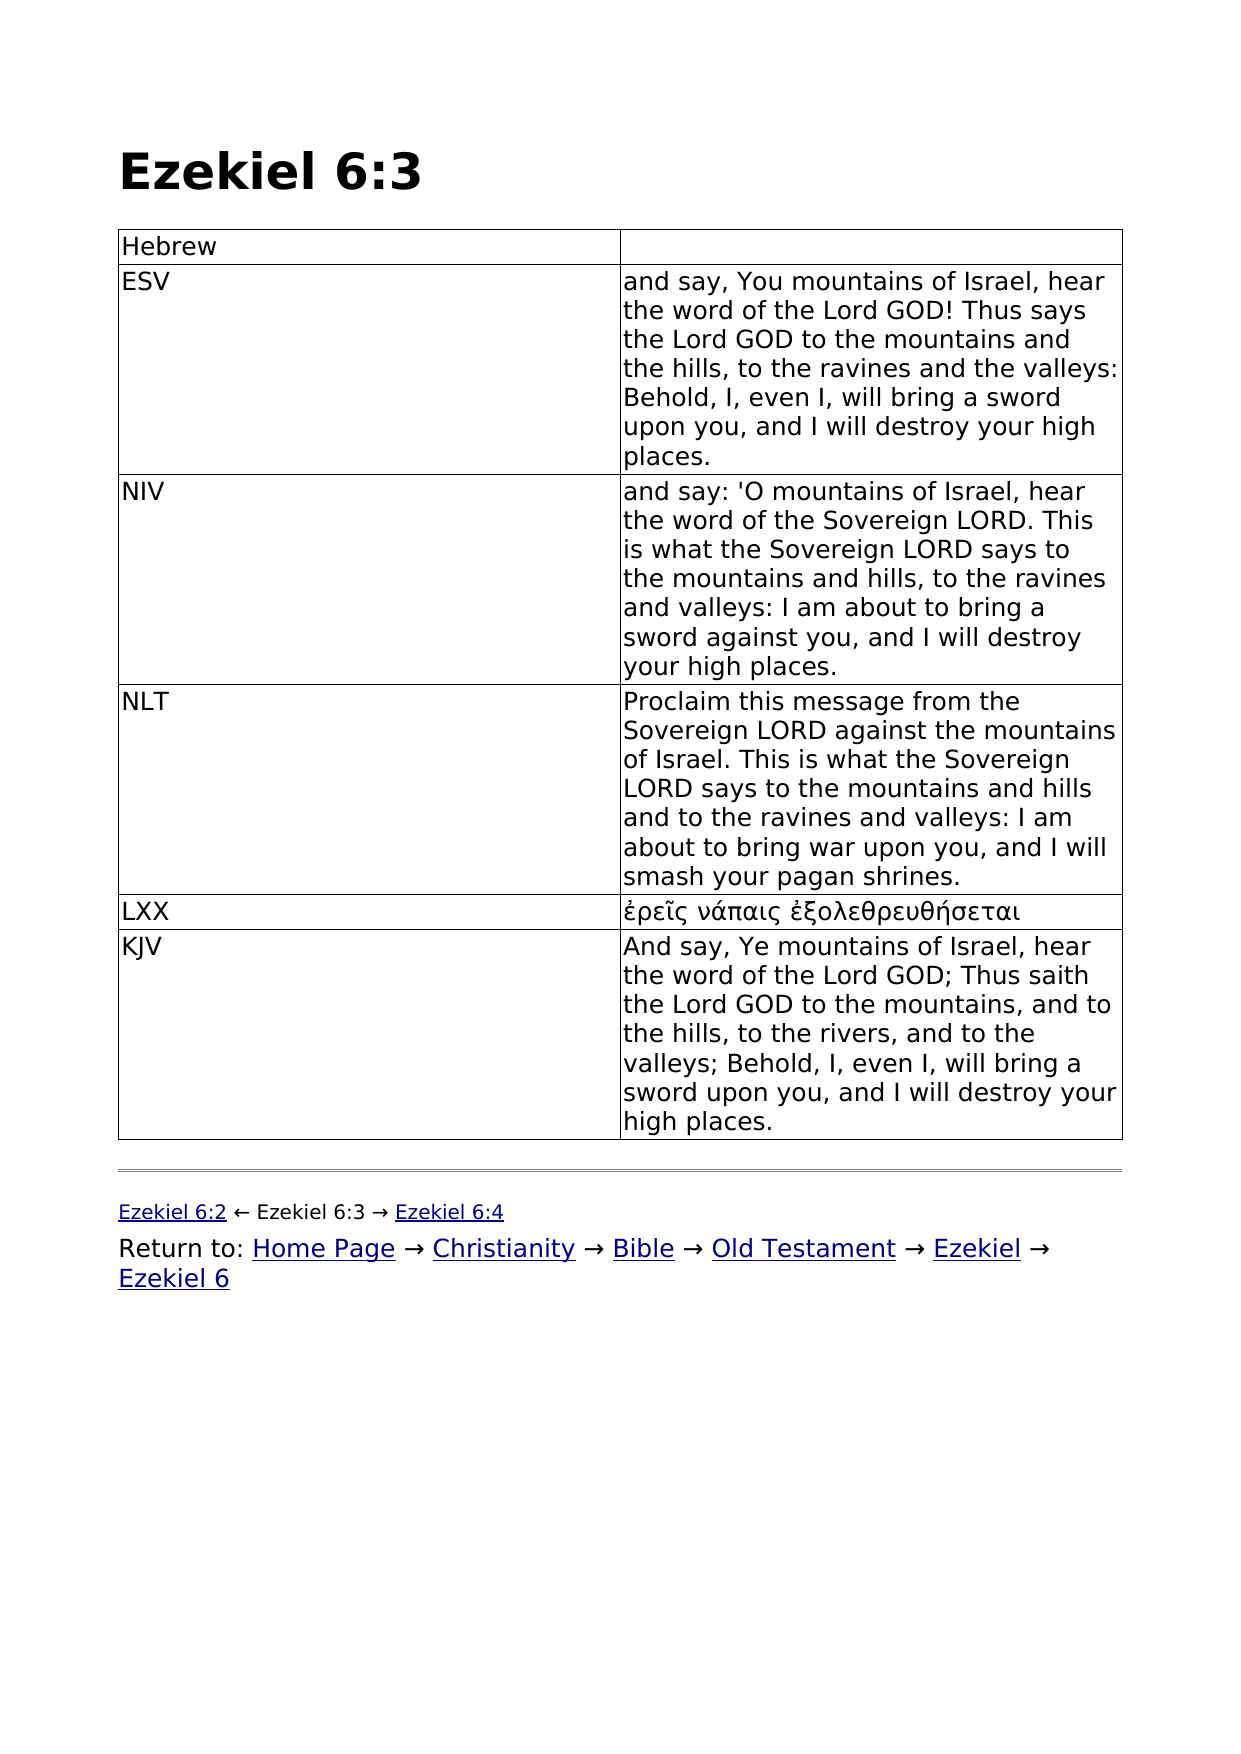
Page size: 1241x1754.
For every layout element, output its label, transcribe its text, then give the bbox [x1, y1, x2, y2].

table_cell NLT [119, 685, 620, 894]
table_cell ἐρεῖς νάπαις ἐξολεθρευθήσεται [621, 895, 1122, 929]
table_header [621, 230, 1122, 264]
table_cell LXX [119, 895, 620, 929]
table_header Hebrew [119, 230, 620, 264]
table_cell Proclaim this message from the Sovereign LORD against the mountains of Israel. This is what the Sovereign LORD says to the mountains and hills and to the ravines and valleys: I am about to bring war upon you, and I will smash your pagan shrines. [621, 685, 1122, 894]
table_cell and say, You mountains of Israel, hear the word of the Lord GOD! Thus says the Lord GOD to the mountains and the hills, to the ravines and the valleys: Behold, I, even I, will bring a sword upon you, and I will destroy your high places. [621, 265, 1122, 474]
text Ezekiel 6:2 ← Ezekiel 6:3 → Ezekiel 6:4 [118, 1201, 1122, 1234]
table_cell and say: 'O mountains of Israel, hear the word of the Sovereign LORD. This is what the Sovereign LORD says to the mountains and hills, to the ravines and valleys: I am about to bring a sword against you, and I will destroy your high places. [621, 475, 1122, 684]
subtitle Ezekiel 6:3 [118, 143, 1122, 201]
table_cell And say, Ye mountains of Israel, hear the word of the Lord GOD; Thus saith the Lord GOD to the mountains, and to the hills, to the rivers, and to the valleys; Behold, I, even I, will bring a sword upon you, and I will destroy your high places. [621, 930, 1122, 1139]
text Return to: Home Page → Christianity → Bible → Old Testament → Ezekiel → Ezekiel 6 [118, 1234, 1122, 1293]
table_cell KJV [119, 930, 620, 1139]
table_cell ESV [119, 265, 620, 474]
table_cell NIV [119, 475, 620, 684]
